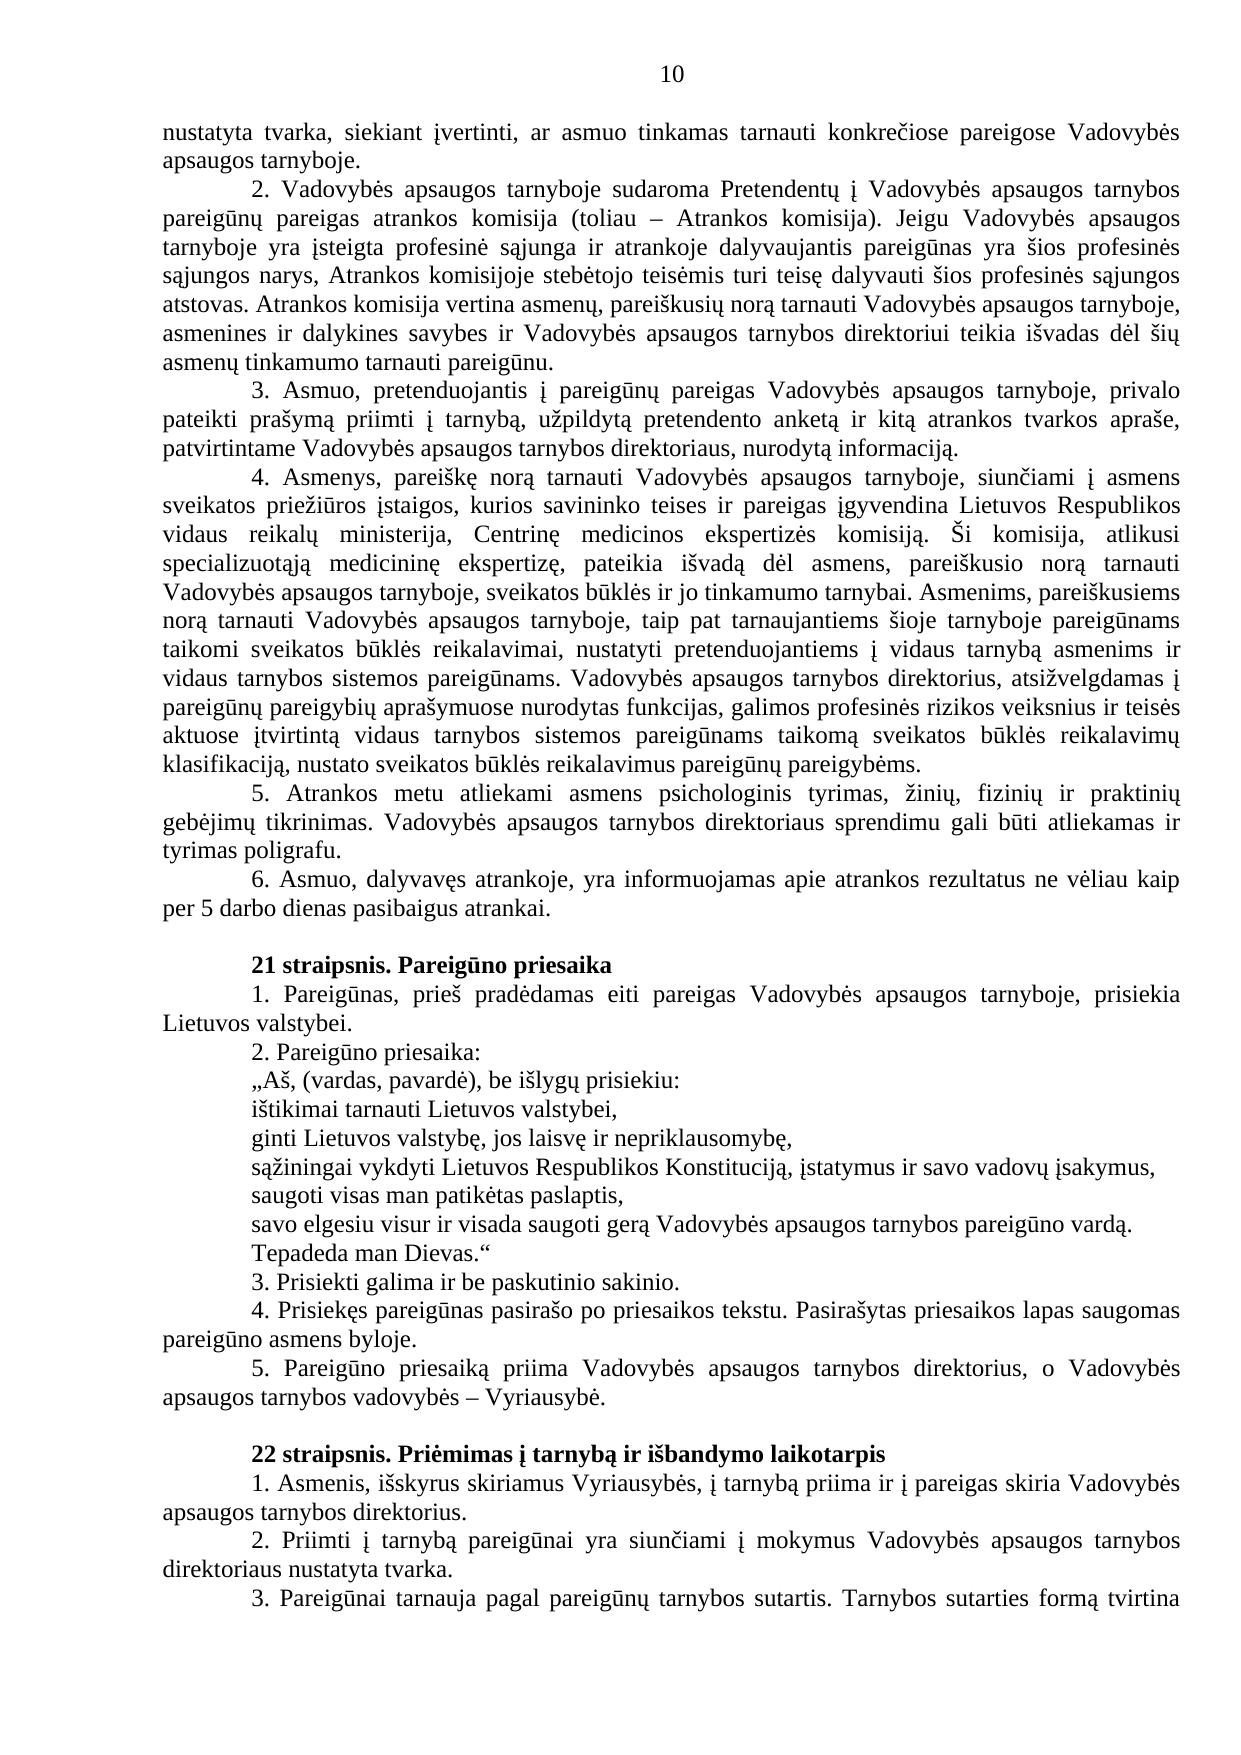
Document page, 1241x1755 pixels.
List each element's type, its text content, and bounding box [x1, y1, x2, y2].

text 1. Asmenis, išskyrus skiriamus Vyriausybės, į tarnybą priima ir į pareigas skiria Vadovybės apsaugos tarnybos direktorius. [162, 1468, 1181, 1525]
text 22 straipsnis. Priėmimas į tarnybą ir išbandymo laikotarpis [162, 1439, 1181, 1468]
text 4. Asmenys, pareiškę norą tarnauti Vadovybės apsaugos tarnyboje, siunčiami į asmens sveikatos priežiūros įstaigos, kurios savininko teises ir pareigas įgyvendina Lietuvos Respublikos vidaus reikalų ministerija, Centrinę medicinos ekspertizės komisiją. Ši komisija, atlikusi specializuotąją medicininę ekspertizę, pateikia išvadą dėl asmens, pareiškusio norą tarnauti Vadovybės apsaugos tarnyboje, sveikatos būklės ir jo tinkamumo tarnybai. Asmenims, pareiškusiems norą tarnauti Vadovybės apsaugos tarnyboje, taip pat tarnaujantiems šioje tarnyboje pareigūnams taikomi sveikatos būklės reikalavimai, nustatyti pretenduojantiems į vidaus tarnybą asmenims ir vidaus tarnybos sistemos pareigūnams. Vadovybės apsaugos tarnybos direktorius, atsižvelgdamas į pareigūnų pareigybių aprašymuose nurodytas funkcijas, galimos profesinės rizikos veiksnius ir teisės aktuose įtvirtintą vidaus tarnybos sistemos pareigūnams taikomą sveikatos būklės reikalavimų klasifikaciją, nustato sveikatos būklės reikalavimus pareigūnų pareigybėms. [162, 462, 1181, 778]
text 3. Pareigūnai tarnauja pagal pareigūnų tarnybos sutartis. Tarnybos sutarties formą tvirtina [162, 1583, 1181, 1612]
text 2. Priimti į tarnybą pareigūnai yra siunčiami į mokymus Vadovybės apsaugos tarnybos direktoriaus nustatyta tvarka. [162, 1525, 1181, 1583]
text 2. Pareigūno priesaika: [162, 1037, 1181, 1065]
text nustatyta tvarka, siekiant įvertinti, ar asmuo tinkamas tarnauti konkrečiose pareigose Vadovybės apsaugos tarnyboje. [162, 117, 1181, 174]
text „Aš, (vardas, pavardė), be išlygų prisiekiu: [162, 1065, 1181, 1094]
text 5. Pareigūno priesaiką priima Vadovybės apsaugos tarnybos direktorius, o Vadovybės apsaugos tarnybos vadovybės – Vyriausybė. [162, 1353, 1181, 1410]
text savo elgesiu visur ir visada saugoti gerą Vadovybės apsaugos tarnybos pareigūno vardą. [162, 1209, 1181, 1238]
text 6. Asmuo, dalyvavęs atrankoje, yra informuojamas apie atrankos rezultatus ne vėliau kaip per 5 darbo dienas pasibaigus atrankai. [162, 864, 1181, 922]
text 2. Vadovybės apsaugos tarnyboje sudaroma Pretendentų į Vadovybės apsaugos tarnybos pareigūnų pareigas atrankos komisija (toliau – Atrankos komisija). Jeigu Vadovybės apsaugos tarnyboje yra įsteigta profesinė sąjunga ir atrankoje dalyvaujantis pareigūnas yra šios profesinės sąjungos narys, Atrankos komisijoje stebėtojo teisėmis turi teisę dalyvauti šios profesinės sąjungos atstovas. Atrankos komisija vertina asmenų, pareiškusių norą tarnauti Vadovybės apsaugos tarnyboje, asmenines ir dalykines savybes ir Vadovybės apsaugos tarnybos direktoriui teikia išvadas dėl šių asmenų tinkamumo tarnauti pareigūnu. [162, 174, 1181, 375]
text 1. Pareigūnas, prieš pradėdamas eiti pareigas Vadovybės apsaugos tarnyboje, prisiekia Lietuvos valstybei. [162, 979, 1181, 1037]
text 3. Asmuo, pretenduojantis į pareigūnų pareigas Vadovybės apsaugos tarnyboje, privalo pateikti prašymą priimti į tarnybą, užpildytą pretendento anketą ir kitą atrankos tvarkos apraše, patvirtintame Vadovybės apsaugos tarnybos direktoriaus, nurodytą informaciją. [162, 375, 1181, 462]
text ginti Lietuvos valstybę, jos laisvę ir nepriklausomybę, [162, 1123, 1181, 1152]
text sąžiningai vykdyti Lietuvos Respublikos Konstituciją, įstatymus ir savo vadovų įsakymus, [162, 1152, 1181, 1180]
text 21 straipsnis. Pareigūno priesaika [162, 950, 1181, 979]
text saugoti visas man patikėtas paslaptis, [162, 1180, 1181, 1209]
text 3. Prisiekti galima ir be paskutinio sakinio. [162, 1267, 1181, 1295]
text 4. Prisiekęs pareigūnas pasirašo po priesaikos tekstu. Pasirašytas priesaikos lapas saugomas pareigūno asmens byloje. [162, 1295, 1181, 1353]
text Tepadeda man Dievas.“ [162, 1238, 1181, 1267]
text ištikimai tarnauti Lietuvos valstybei, [162, 1094, 1181, 1123]
text 5. Atrankos metu atliekami asmens psichologinis tyrimas, žinių, fizinių ir praktinių gebėjimų tikrinimas. Vadovybės apsaugos tarnybos direktoriaus sprendimu gali būti atliekamas ir tyrimas poligrafu. [162, 778, 1181, 864]
